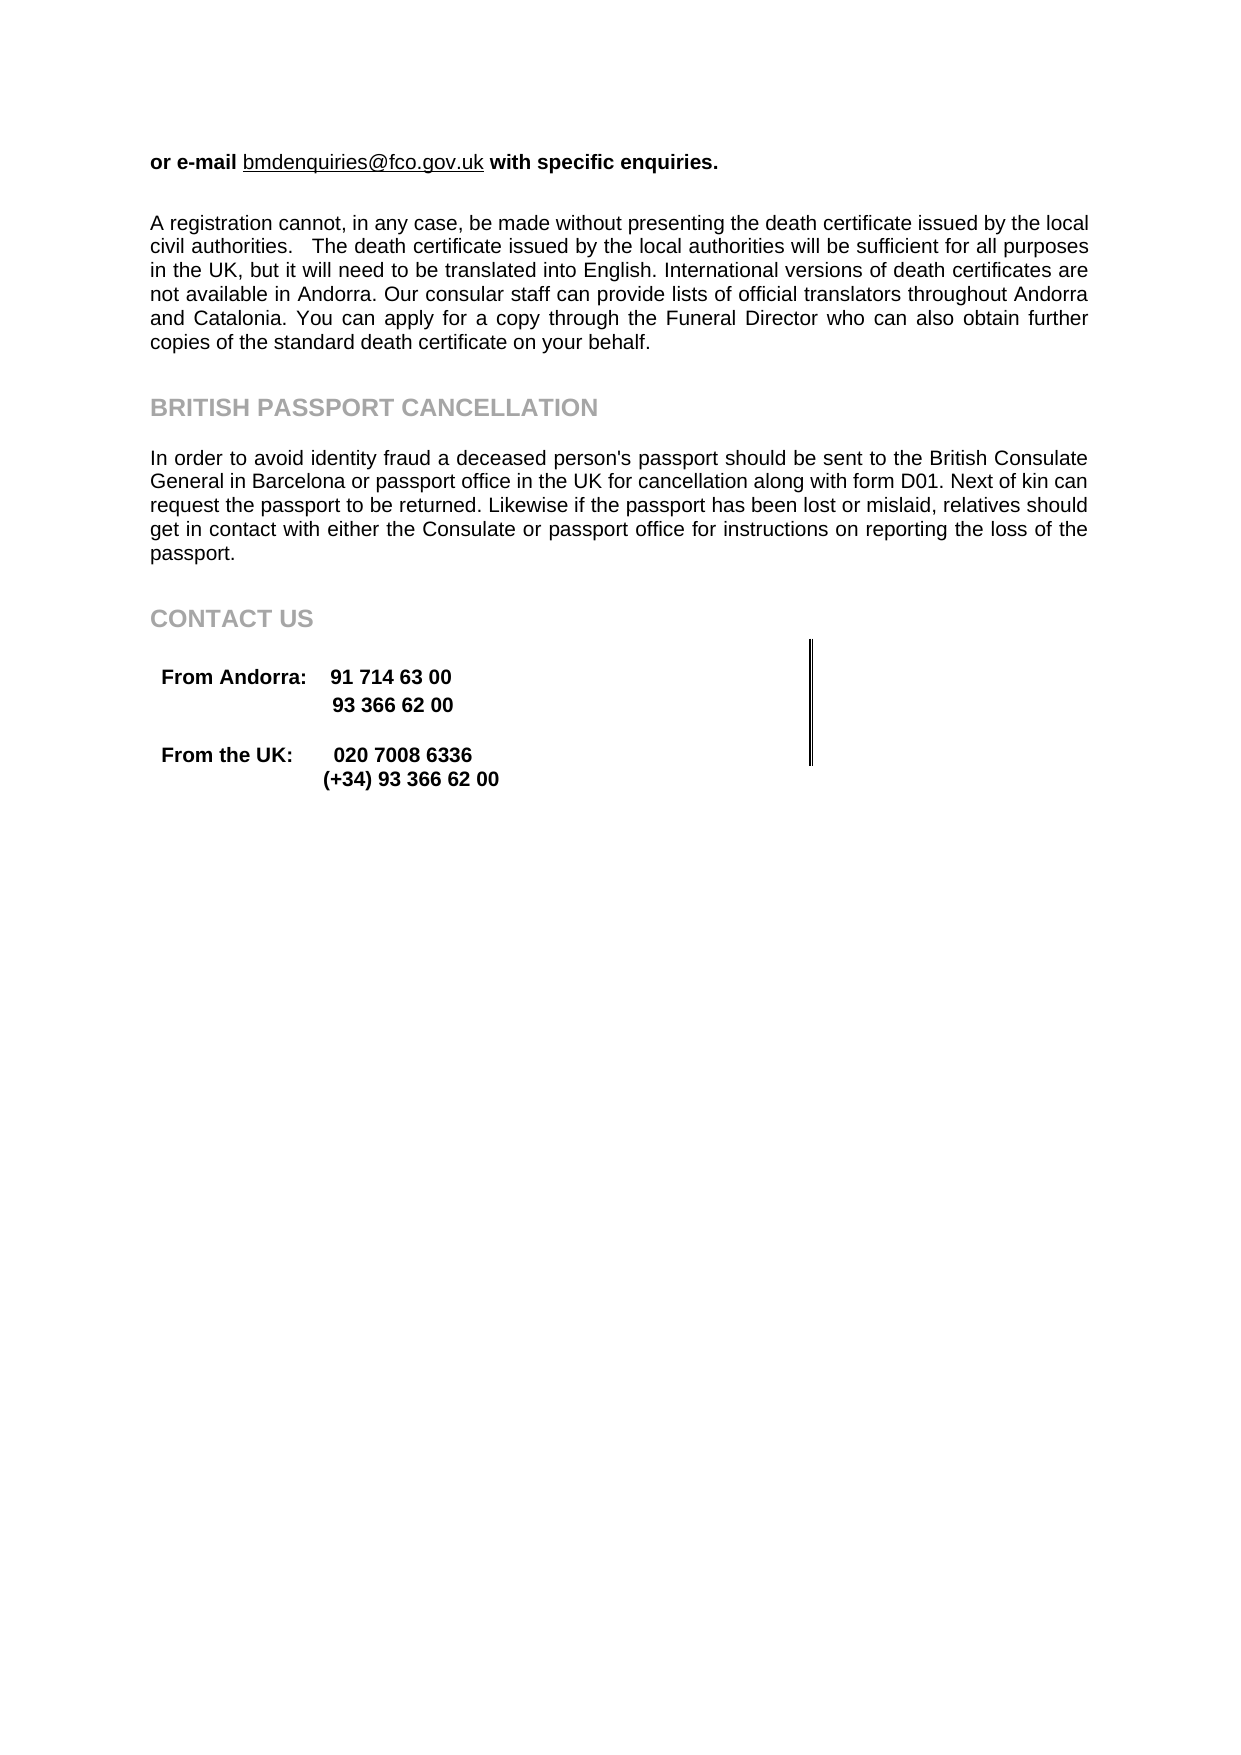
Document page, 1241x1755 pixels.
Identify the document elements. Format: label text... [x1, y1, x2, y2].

table_header [813, 639, 1037, 766]
text BRITISH PASSPORT CANCELLATION [150, 393, 1090, 421]
text or e-mail bmdenquiries@fco.gov.uk with specific enquiries. [150, 150, 1090, 174]
text (+34) 93 366 62 00 [150, 766, 1090, 790]
text CONTACT US [150, 603, 1090, 632]
text A registration cannot, in any case, be made without presenting the death certificate issued by the local civil authorities. The death certificate issued by the local authorities will be sufficient for all purposes in the UK, but it will need to be translated into English. International versions of death certificates are not available in Andorra. Our consular staff can provide lists of official translators throughout Andorra and Catalonia. You can apply for a copy through the Funeral Director who can also obtain further copies of the standard death certificate on your behalf. [150, 210, 1090, 354]
table_header From Andorra: 91 714 63 00 93 366 62 00 From the UK: 020 7008 6336 [150, 639, 809, 766]
text In order to avoid identity fraud a deceased person's passport should be sent to the British Consulate General in Barcelona or passport office in the UK for cancellation along with form D01. Next of kin can request the passport to be returned. Likewise if the passport has been lost or mislaid, relatives should get in contact with either the Consulate or passport office for instructions on reporting the loss of the passport. [150, 445, 1090, 565]
